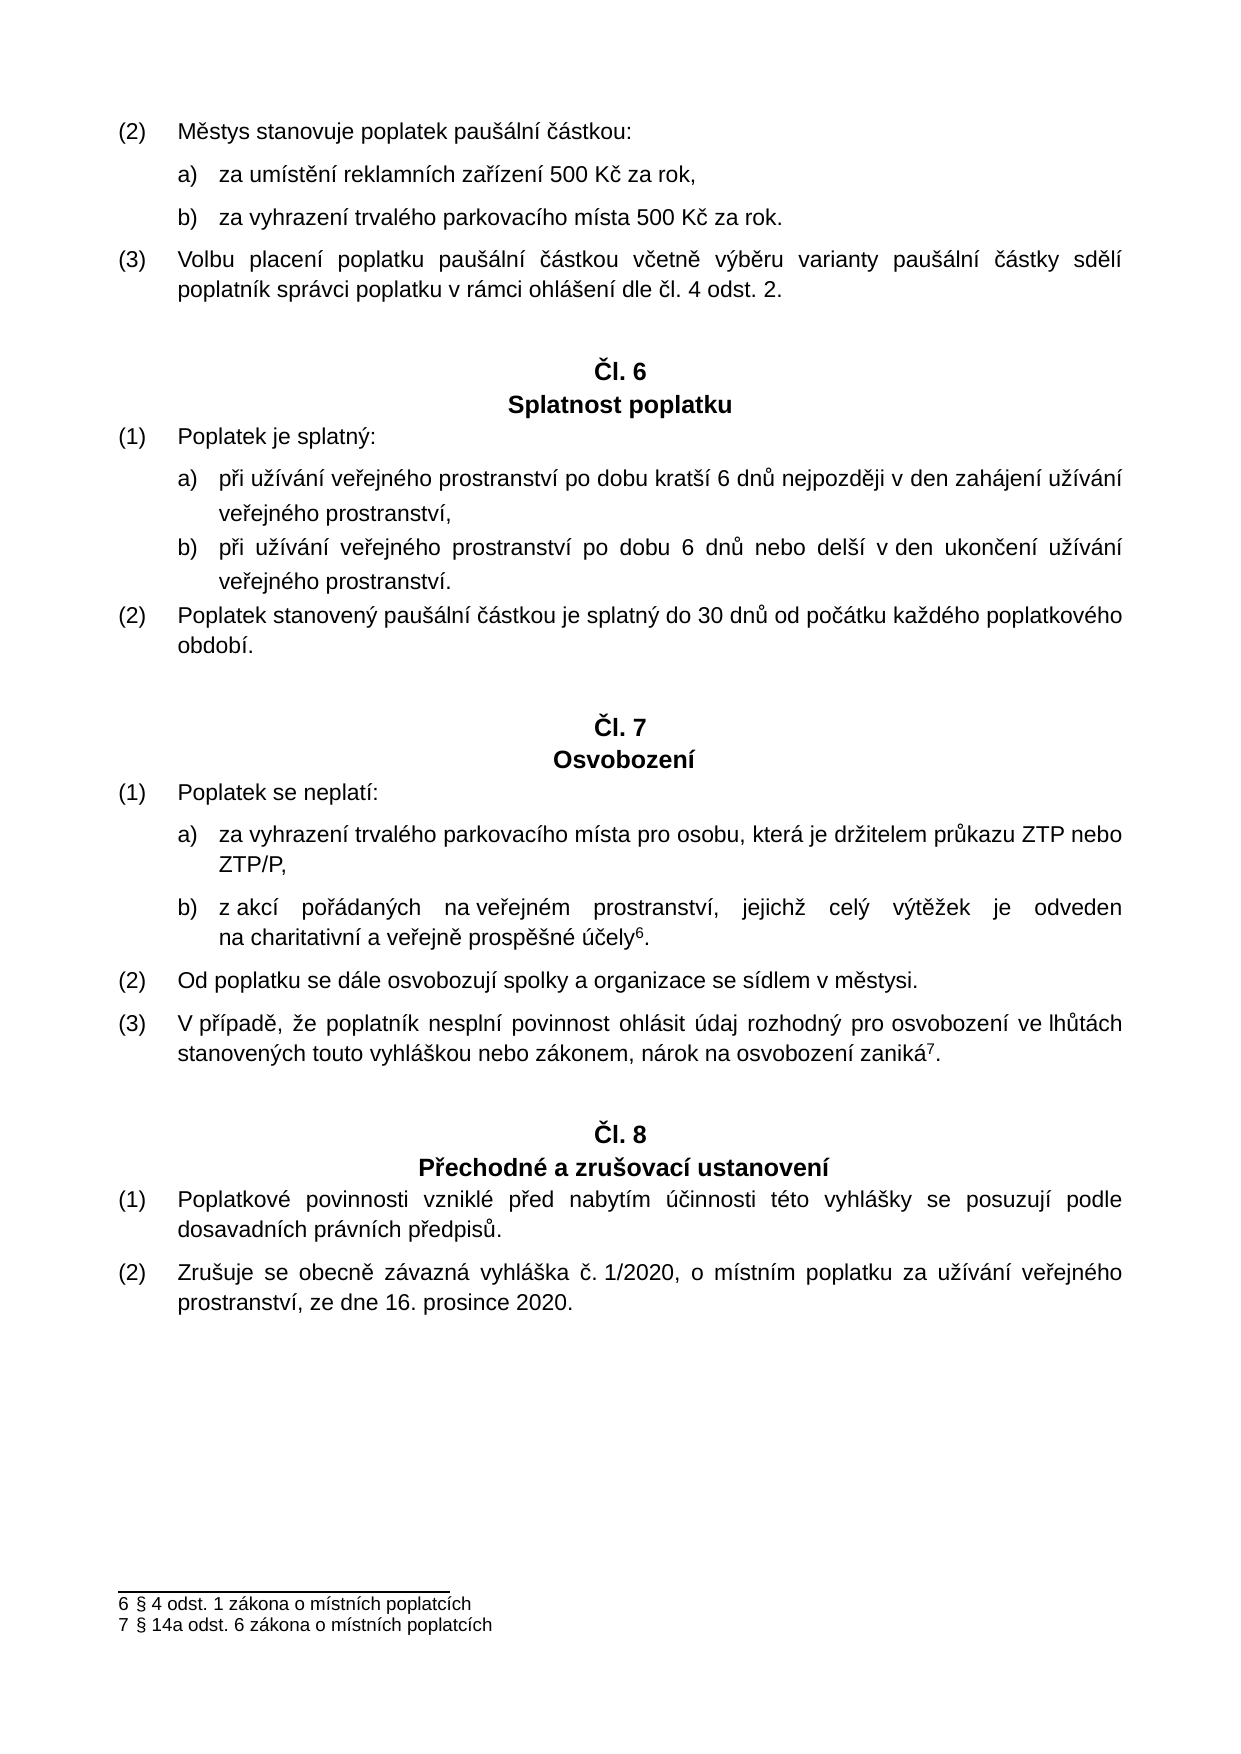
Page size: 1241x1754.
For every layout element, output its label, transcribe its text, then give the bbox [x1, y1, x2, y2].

list při užívání veřejného prostranství po dobu kratší 6 dnů nejpozději v den zahájení užívání veřejného prostranství, [177, 465, 1122, 526]
subtitle Čl. 8 Přechodné a zrušovací ustanovení [118, 1120, 1122, 1182]
list § 14a odst. 6 zákona o místních poplatcích [118, 1614, 1122, 1635]
list V případě, že poplatník nesplní povinnost ohlásit údaj rozhodný pro osvobození ve lhůtách stanovených touto vyhláškou nebo zákonem, nárok na osvobození zaniká. [118, 1010, 1122, 1066]
list při užívání veřejného prostranství po dobu 6 dnů nebo delší v den ukončení užívání veřejného prostranství. [177, 534, 1122, 594]
list Od poplatku se dále osvobozují spolky a organizace se sídlem v městysi. [118, 967, 1122, 993]
list Poplatek stanovený paušální částkou je splatný do 30 dnů od počátku každého poplatkového období. [118, 602, 1122, 659]
list Městys stanovuje poplatek paušální částkou: [118, 118, 1122, 144]
list za vyhrazení trvalého parkovacího místa pro osobu, která je držitelem průkazu ZTP nebo ZTP/P, [177, 821, 1122, 878]
list za umístění reklamních zařízení 500 Kč za rok, [177, 161, 1122, 187]
subtitle Čl. 6 Splatnost poplatku [118, 357, 1122, 418]
subtitle Čl. 7 Osvobození [118, 712, 1122, 774]
list Zrušuje se obecně závazná vyhláška č. 1/2020, o místním poplatku za užívání veřejného prostranství, ze dne 16. prosince 2020. [118, 1259, 1122, 1316]
list Poplatek se neplatí: [118, 778, 1122, 805]
list z akcí pořádaných na veřejném prostranství, jejichž celý výtěžek je odveden na charitativní a veřejně prospěšné účely. [177, 894, 1122, 951]
list za vyhrazení trvalého parkovacího místa 500 Kč za rok. [177, 203, 1122, 230]
list Poplatkové povinnosti vzniklé před nabytím účinnosti této vyhlášky se posuzují podle dosavadních právních předpisů. [118, 1186, 1122, 1243]
list Volbu placení poplatku paušální částkou včetně výběru varianty paušální částky sdělí poplatník správci poplatku v rámci ohlášení dle čl. 4 odst. 2. [118, 246, 1122, 303]
list Poplatek je splatný: [118, 423, 1122, 449]
list § 4 odst. 1 zákona o místních poplatcích [118, 1592, 1122, 1614]
